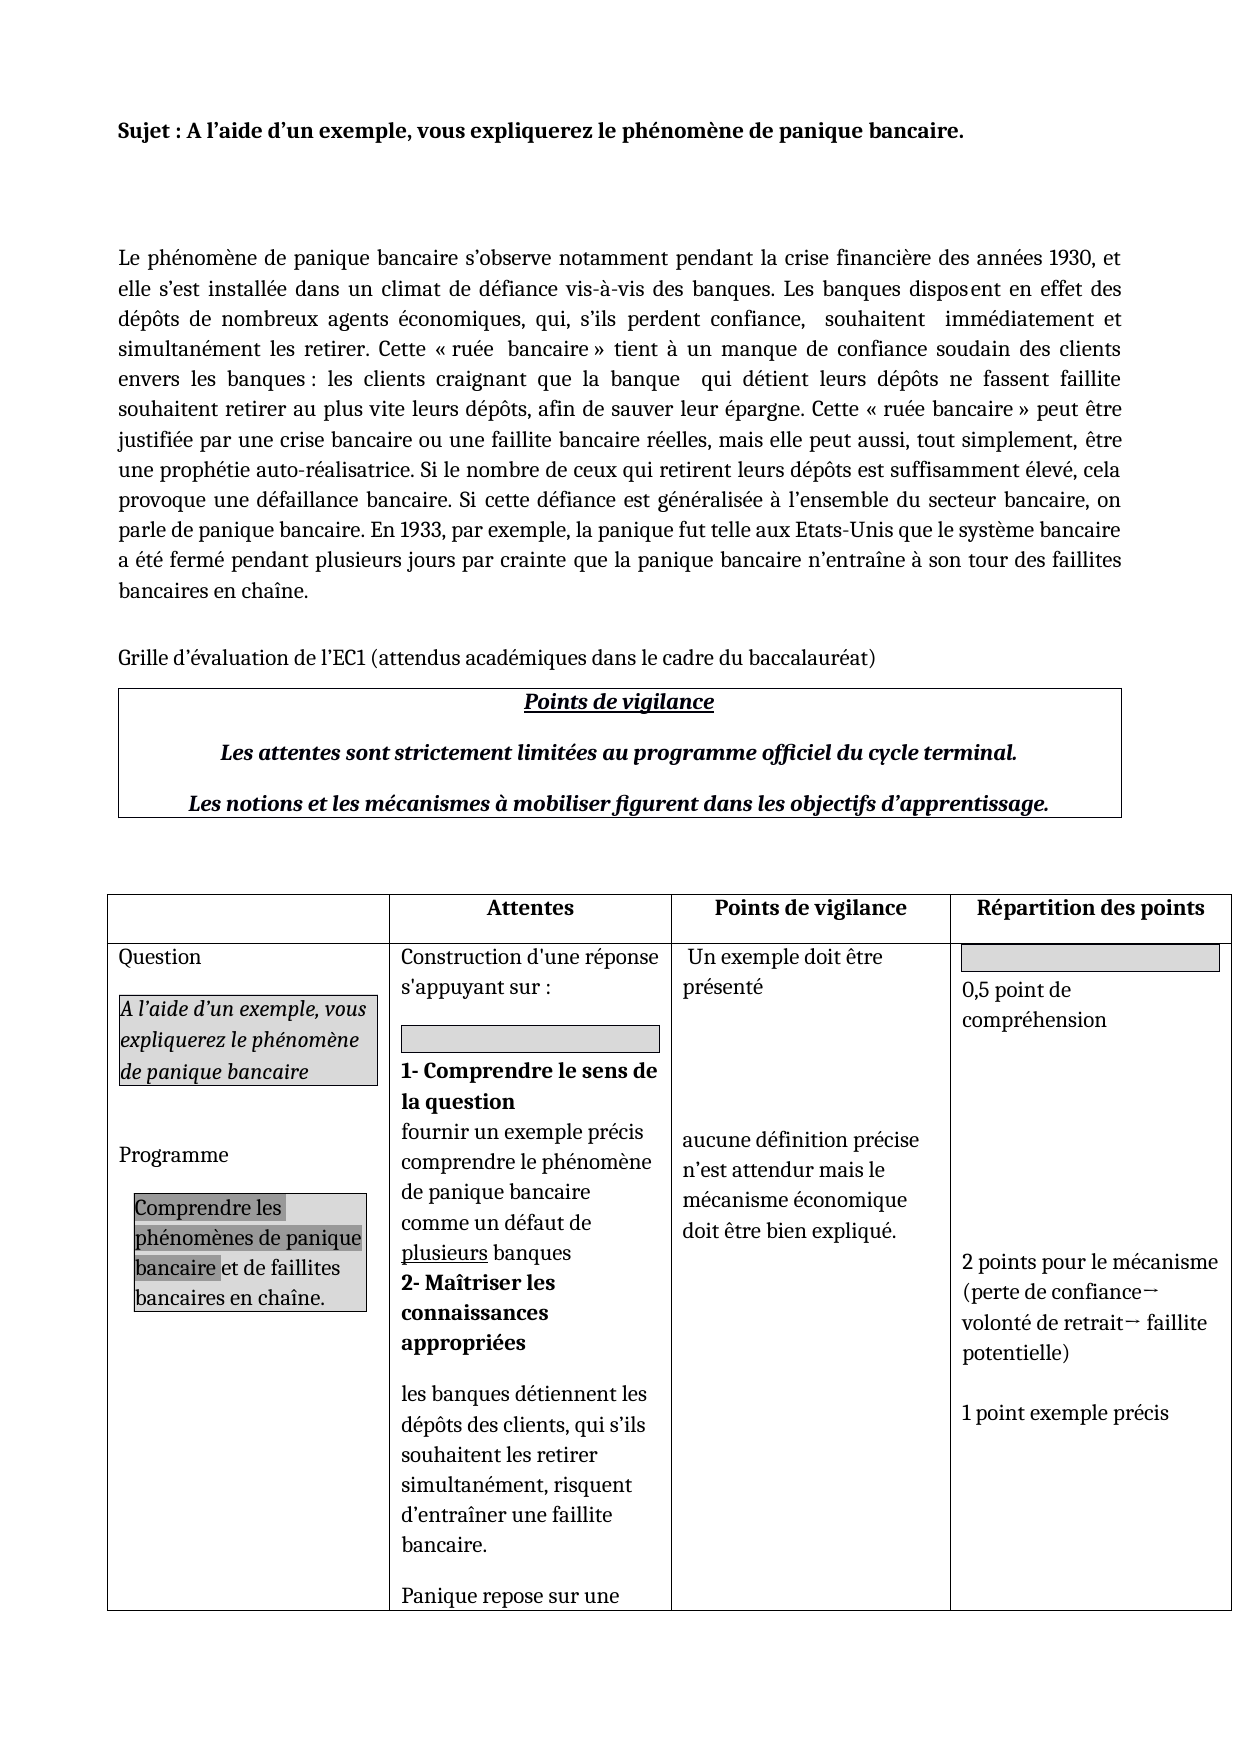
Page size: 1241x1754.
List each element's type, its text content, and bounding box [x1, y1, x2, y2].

table_cell Un exemple doit être présenté aucune définition précise n’est attendur mais le mécanisme économique doit être bien expliqué. [672, 944, 950, 1610]
text Sujet : A l’aide d’un exemple, vous expliquerez le phénomène de panique bancaire. [118, 118, 1122, 144]
subtitle Points de vigilance [119, 689, 1121, 715]
table_header Attentes [390, 895, 671, 942]
subtitle Les notions et les mécanismes à mobiliser figurent dans les objectifs d’apprentissage. [119, 790, 1121, 817]
table_header Répartition des points [951, 895, 1231, 942]
table_cell 0,5 point de compréhension 2 points pour le mécanisme (perte de confiance→ volonté de retrait→ faillite potentielle) 1 point exemple précis [951, 944, 1231, 1610]
subtitle Le phénomène de panique bancaire s’observe notamment pendant la crise financière des années 1930, et elle s’est installée dans un climat de défiance vis-à-vis des banques. Les banques disposent en effet des dépôts de nombreux agents économiques, qui, s’ils perdent confiance, souhaitent immédiatement et simultanément les retirer. Cette « ruée bancaire » tient à un manque de confiance soudain des clients envers les banques : les clients craignant que la banque qui détient leurs dépôts ne fassent faillite souhaitent retirer au plus vite leurs dépôts, afin de sauver leur épargne. Cette « ruée bancaire » peut être justifiée par une crise bancaire ou une faillite bancaire réelles, mais elle peut aussi, tout simplement, être une prophétie auto-réalisatrice. Si le nombre de ceux qui retirent leurs dépôts est suffisamment élevé, cela provoque une défaillance bancaire. Si cette défiance est généralisée à l’ensemble du secteur bancaire, on parle de panique bancaire. En 1933, par exemple, la panique fut telle aux Etats-Unis que le système bancaire a été fermé pendant plusieurs jours par crainte que la panique bancaire n’entraîne à son tour des faillites bancaires en chaîne. [118, 245, 1122, 604]
subtitle Les attentes sont strictement limitées au programme officiel du cycle terminal. [119, 739, 1121, 766]
table_cell Question A l’aide d’un exemple, vous expliquerez le phénomène de panique bancaire Programme Comprendre les phénomènes de panique bancaire et de faillites bancaires en chaîne. [108, 944, 389, 1610]
table_header [108, 895, 389, 942]
table_header Points de vigilance [672, 895, 950, 942]
subtitle Grille d’évaluation de l’EC1 (attendus académiques dans le cadre du baccalauréat) [118, 645, 1122, 672]
table_cell Construction d'une réponse s'appuyant sur : 1- Comprendre le sens de la question fournir un exemple précis comprendre le phénomène de panique bancaire comme un défaut de plusieurs banques 2- Maîtriser les connaissances appropriées les banques détiennent les dépôts des clients, qui s’ils souhaitent les retirer simultanément, risquent d’entraîner une faillite bancaire. Panique repose sur une [390, 944, 671, 1610]
